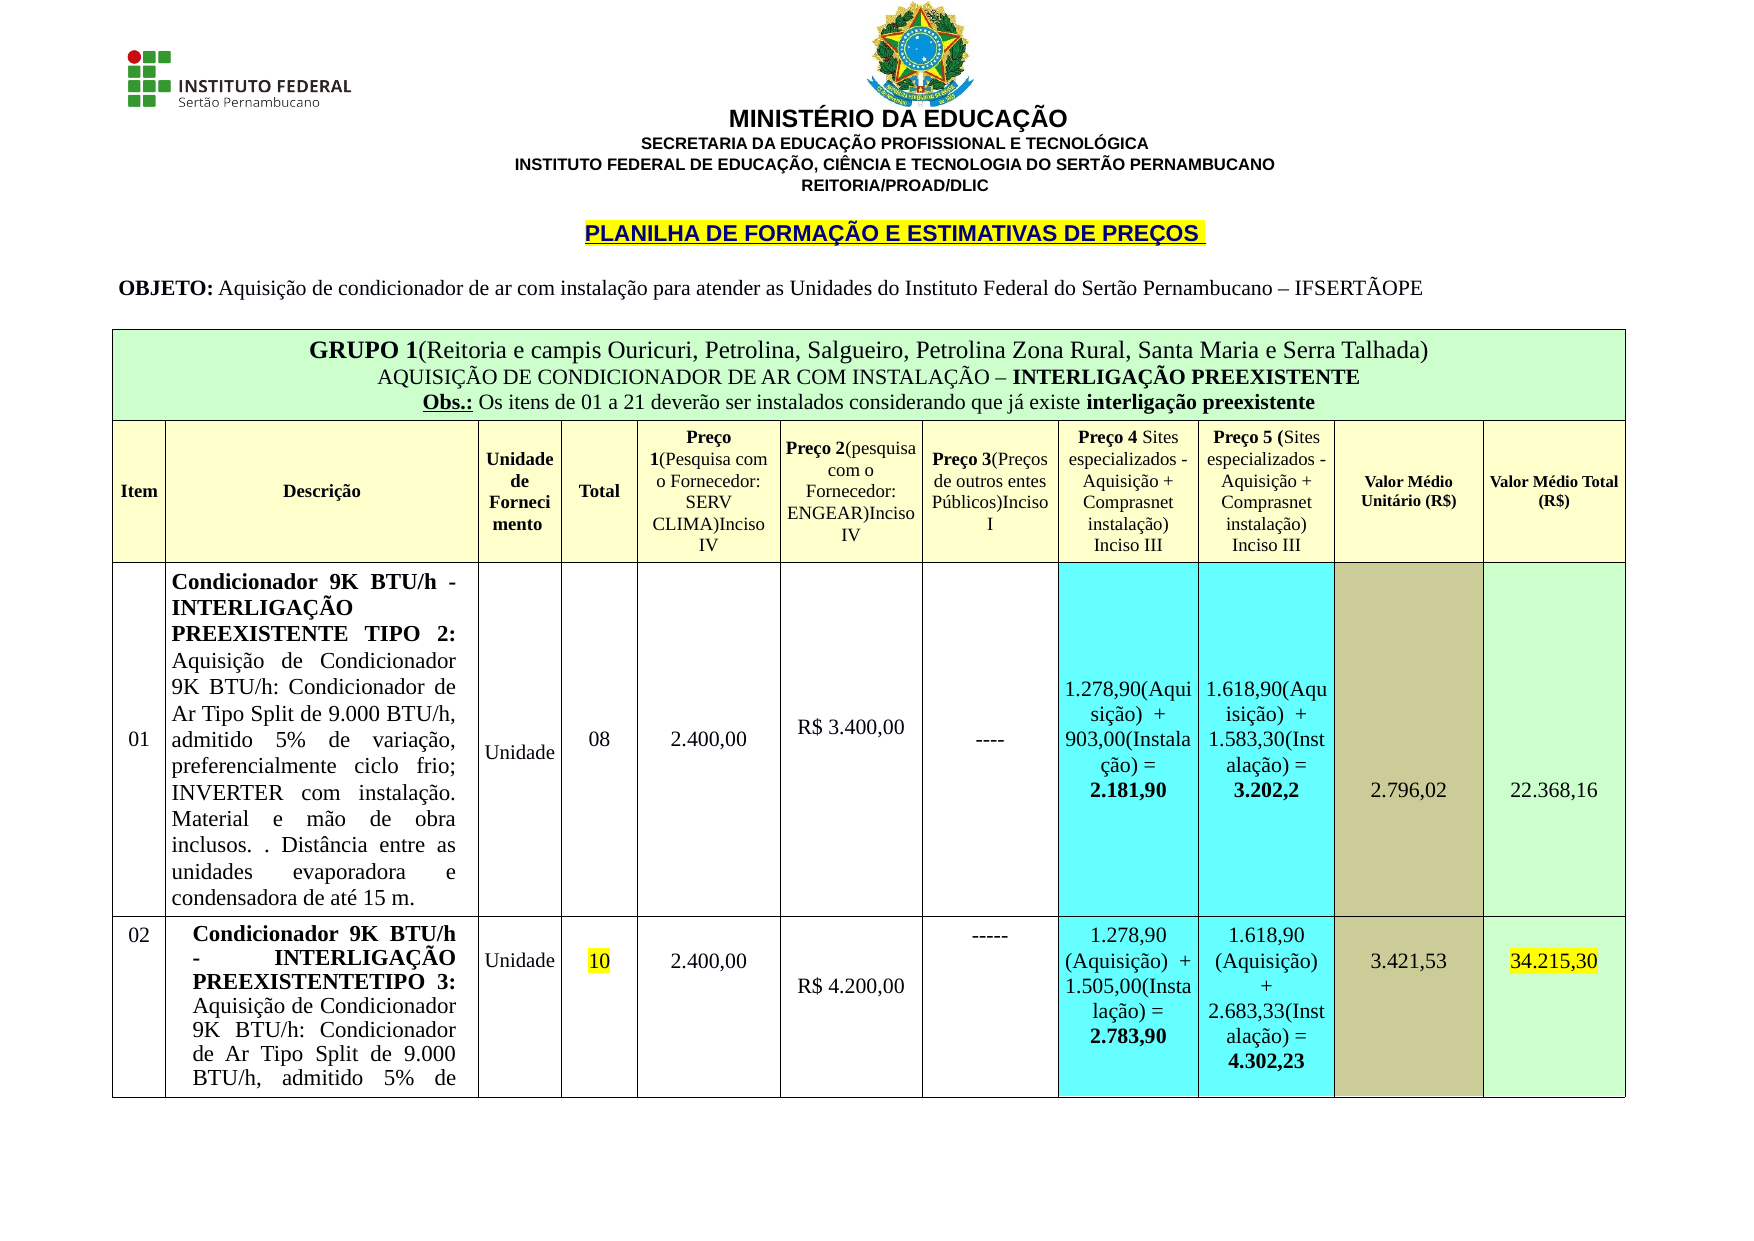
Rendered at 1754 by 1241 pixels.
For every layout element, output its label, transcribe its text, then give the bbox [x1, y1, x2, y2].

table_cell 22.368,16 [1484, 563, 1625, 916]
table_cell Item [113, 421, 165, 562]
table_cell Condicionador 9K BTU/h - INTERLIGAÇÃO PREEXISTENTE TIPO 2: Aquisição de Condicionador 9K BTU/h: Condicionador de Ar Tipo Split de 9.000 BTU/h, admitido 5% de variação, preferencialmente ciclo frio; INVERTER com instalação. Material e mão de obra inclusos. . Distância entre as unidades evaporadora e condensadora de até 15 m. [166, 563, 478, 916]
table_cell 2.400,00 [638, 563, 780, 916]
table_cell Preço 4 Sites especializados - Aquisição + Comprasnet instalação) Inciso III [1059, 421, 1198, 562]
table_cell R$ 4.200,00 [781, 917, 922, 1096]
table_cell Unidade de Fornecimento [479, 421, 561, 562]
table_cell R$ 3.400,00 [781, 563, 922, 916]
text PLANILHA DE FORMAÇÃO E ESTIMATIVAS DE PREÇOS [118, 220, 1672, 246]
table_cell Descrição [166, 421, 478, 562]
table_cell 10 [562, 917, 637, 1096]
table_cell Preço 2(pesquisa com o Fornecedor: ENGEAR)Inciso IV [781, 421, 922, 562]
table_cell Unidade [479, 563, 561, 916]
table_cell 34.215,30 [1484, 917, 1625, 1096]
table_cell 2.400,00 [638, 917, 780, 1096]
picture [127, 50, 352, 107]
table_cell Preço 1(Pesquisa com o Fornecedor: SERV CLIMA)Inciso IV [638, 421, 780, 562]
table_cell 1.278,90 (Aquisição) + 1.505,00(Instalação) = 2.783,90 [1059, 917, 1198, 1096]
table_cell Total [562, 421, 637, 562]
table_cell Preço 5 (Sites especializados - Aquisição + Comprasnet instalação) Inciso III [1199, 421, 1334, 562]
table_cell 01 [113, 563, 165, 916]
table_cell Valor Médio Total (R$) [1484, 421, 1625, 562]
table_cell 02 [113, 917, 165, 1096]
text OBJETO: Aquisição de condicionador de ar com instalação para atender as Unidades do Instituto Federal do Sertão Pernambucano – IFSERTÃOPE [118, 275, 1672, 300]
table_cell ---- [923, 563, 1058, 916]
table_cell 1.278,90(Aquisição) + 903,00(Instalação) = 2.181,90 [1059, 563, 1198, 916]
table_header GRUPO 1(Reitoria e campis Ouricuri, Petrolina, Salgueiro, Petrolina Zona Rural, Santa Maria e Serra Talhada) AQUISIÇÃO DE CONDICIONADOR DE AR COM INSTALAÇÃO – INTERLIGAÇÃO PREEXISTENTE Obs.: Os itens de 01 a 21 deverão ser instalados considerando que já existe interligação preexistente [113, 330, 1625, 420]
table_cell 1.618,90 (Aquisição) + 2.683,33(Instalação) = 4.302,23 [1199, 917, 1334, 1096]
table_cell 08 [562, 563, 637, 916]
table_cell Valor Médio Unitário (R$) [1335, 421, 1483, 562]
table_cell 2.796,02 [1335, 563, 1483, 916]
table_cell 1.618,90(Aquisição) + 1.583,30(Instalação) = 3.202,2 [1199, 563, 1334, 916]
table_cell Unidade [479, 917, 561, 1096]
table_cell ----- [923, 917, 1058, 1096]
table_cell Condicionador 9K BTU/h - INTERLIGAÇÃO PREEXISTENTETIPO 3: Aquisição de Condicionador 9K BTU/h: Condicionador de Ar Tipo Split de 9.000 BTU/h, admitido 5% de [166, 917, 478, 1096]
picture [866, 1, 974, 107]
table_cell Preço 3(Preços de outros entes Públicos)Inciso I [923, 421, 1058, 562]
table_cell 3.421,53 [1335, 917, 1483, 1096]
